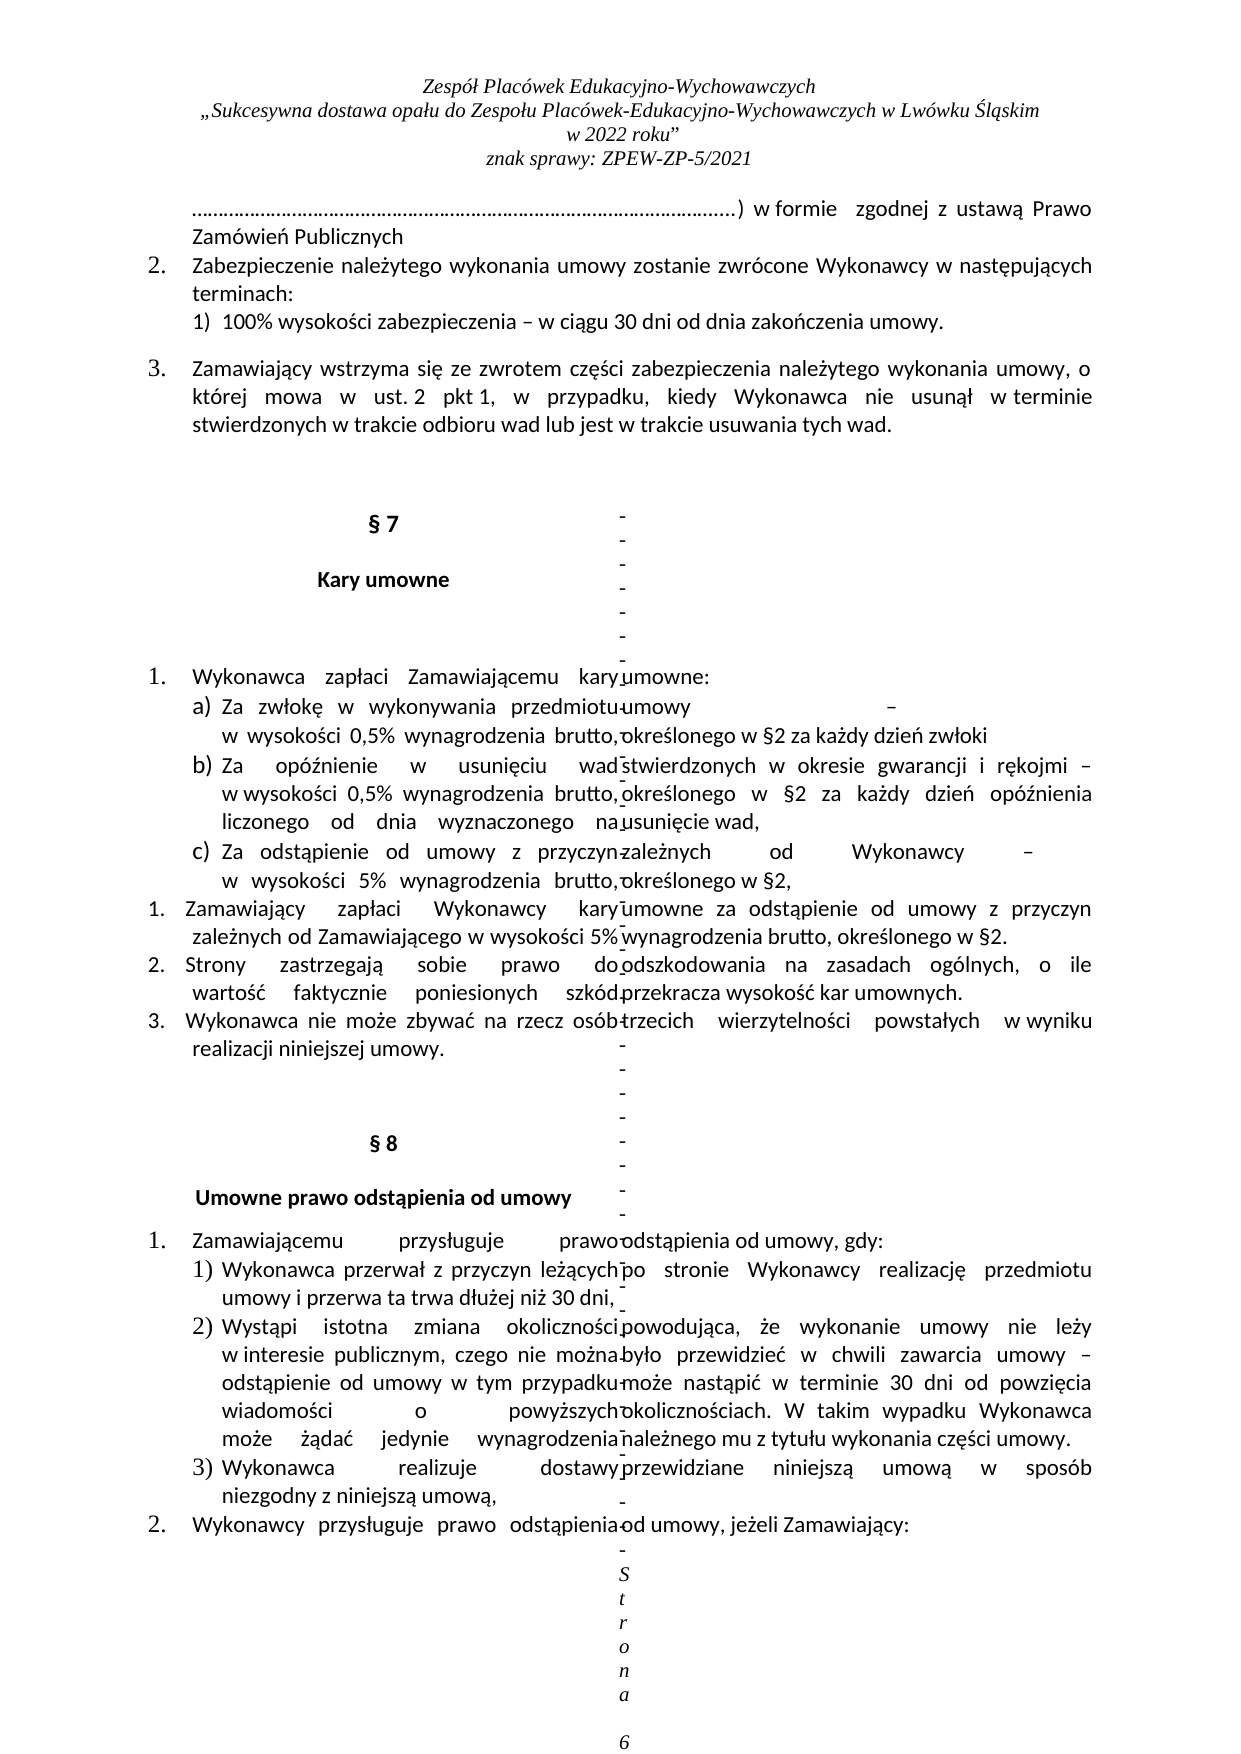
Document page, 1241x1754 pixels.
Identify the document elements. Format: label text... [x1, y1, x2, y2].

text [621, 1129, 1092, 1157]
list Strony zastrzegają sobie prawo do odszkodowania na zasadach ogólnych, o ile wartość faktycznie poniesionych szkód przekracza wysokość kar umownych. [148, 950, 619, 1006]
list Zamawiający zapłaci Wykonawcy kary umowne za odstąpienie od umowy z przyczyn zależnych od Zamawiającego w wysokości 5% wynagrodzenia brutto, określonego w §2. [621, 894, 1092, 950]
list Wykonawcy przysługuje prawo odstąpienia [148, 1509, 619, 1538]
list Wystąpi istotna zmiana okoliczności powodująca, że wykonanie umowy nie leży w interesie publicznym, czego nie można było przewidzieć w chwili zawarcia umowy – odstąpienie od umowy w tym przypadku może nastąpić w terminie 30 dni od powzięcia wiadomości o powyższych okolicznościach. W takim wypadku Wykonawca może żądać jedynie wynagrodzenia należnego mu z tytułu wykonania części umowy. [621, 1311, 1092, 1452]
text [621, 508, 1092, 538]
list Strony zastrzegają sobie prawo do odszkodowania na zasadach ogólnych, o ile wartość faktycznie poniesionych szkód przekracza wysokość kar umownych. [621, 950, 1092, 1006]
list Strony potwierdzają, że przed zawarciem umowy Wykonawca wniósł zabezpieczenie należytego wykonania umowy w wysokości 4% wynagrodzenia ofertowego (ceny ofertowej brutto), o którym mowa w §2 tj. …………………. zł (słownie złotych: ………………………………………………………………………………………....) w formie zgodnej z ustawą Prawo Zamówień Publicznych [148, 194, 1092, 250]
text 1) 100% wysokości zabezpieczenia – w ciągu 30 dni od dnia zakończenia umowy. [192, 307, 1092, 335]
list Zamawiającemu przysługuje prawo [148, 1225, 619, 1254]
list Wykonawca przerwał z przyczyn leżących po stronie Wykonawcy realizację przedmiotu umowy i przerwa ta trwa dłużej niż 30 dni, [621, 1254, 1092, 1311]
list Za zwłokę w wykonywania przedmiotu umowy – w wysokości 0,5% wynagrodzenia brutto, określonego w §2 za każdy dzień zwłoki [621, 690, 1092, 749]
list od umowy, jeżeli Zamawiający: [621, 1509, 1092, 1538]
list Wykonawca nie może zbywać na rzecz osób trzecich wierzytelności powstałych w wyniku realizacji niniejszej umowy. [148, 1006, 619, 1062]
text Kary umowne [148, 565, 619, 593]
list Wykonawca przerwał z przyczyn leżących po stronie Wykonawcy realizację przedmiotu umowy i przerwa ta trwa dłużej niż 30 dni, [192, 1254, 619, 1311]
list Zamawiający zapłaci Wykonawcy kary umowne za odstąpienie od umowy z przyczyn zależnych od Zamawiającego w wysokości 5% wynagrodzenia brutto, określonego w §2. [148, 894, 619, 950]
list Wystąpi istotna zmiana okoliczności powodująca, że wykonanie umowy nie leży w interesie publicznym, czego nie można było przewidzieć w chwili zawarcia umowy – odstąpienie od umowy w tym przypadku może nastąpić w terminie 30 dni od powzięcia wiadomości o powyższych okolicznościach. W takim wypadku Wykonawca może żądać jedynie wynagrodzenia należnego mu z tytułu wykonania części umowy. [192, 1311, 619, 1452]
text § 7 [148, 508, 619, 538]
text [621, 565, 1092, 593]
list Za opóźnienie w usunięciu wad stwierdzonych w okresie gwarancji i rękojmi – w wysokości 0,5% wynagrodzenia brutto, określonego w §2 za każdy dzień opóźnienia liczonego od dnia wyznaczonego na usunięcie wad, [192, 749, 619, 835]
list Wykonawca nie może zbywać na rzecz osób trzecich wierzytelności powstałych w wyniku realizacji niniejszej umowy. [621, 1006, 1092, 1062]
list odstąpienia od umowy, gdy: [621, 1225, 1092, 1254]
list Zamawiający wstrzyma się ze zwrotem części zabezpieczenia należytego wykonania umowy, o której mowa w ust. 2 pkt 1, w przypadku, kiedy Wykonawca nie usunął w terminie stwierdzonych w trakcie odbioru wad lub jest w trakcie usuwania tych wad. [148, 353, 1092, 438]
list umowne: [621, 661, 1092, 690]
list Za odstąpienie od umowy z przyczyn zależnych od Wykonawcy – w wysokości 5% wynagrodzenia brutto, określonego w §2, [621, 835, 1092, 894]
list Wykonawca realizuje dostawy przewidziane niniejszą umową w sposób niezgodny z niniejszą umową, [621, 1452, 1092, 1509]
list Zabezpieczenie należytego wykonania umowy zostanie zwrócone Wykonawcy w następujących terminach: [148, 250, 1092, 307]
text [621, 1183, 1092, 1211]
list Wykonawca realizuje dostawy przewidziane niniejszą umową w sposób niezgodny z niniejszą umową, [192, 1452, 619, 1509]
list Za odstąpienie od umowy z przyczyn zależnych od Wykonawcy – w wysokości 5% wynagrodzenia brutto, określonego w §2, [192, 835, 619, 894]
list Za zwłokę w wykonywania przedmiotu umowy – w wysokości 0,5% wynagrodzenia brutto, określonego w §2 za każdy dzień zwłoki [192, 690, 619, 749]
text Umowne prawo odstąpienia od umowy [148, 1183, 619, 1211]
list Wykonawca zapłaci Zamawiającemu kary [148, 661, 619, 690]
text § 8 [148, 1129, 619, 1157]
list Za opóźnienie w usunięciu wad stwierdzonych w okresie gwarancji i rękojmi – w wysokości 0,5% wynagrodzenia brutto, określonego w §2 za każdy dzień opóźnienia liczonego od dnia wyznaczonego na usunięcie wad, [621, 749, 1092, 835]
